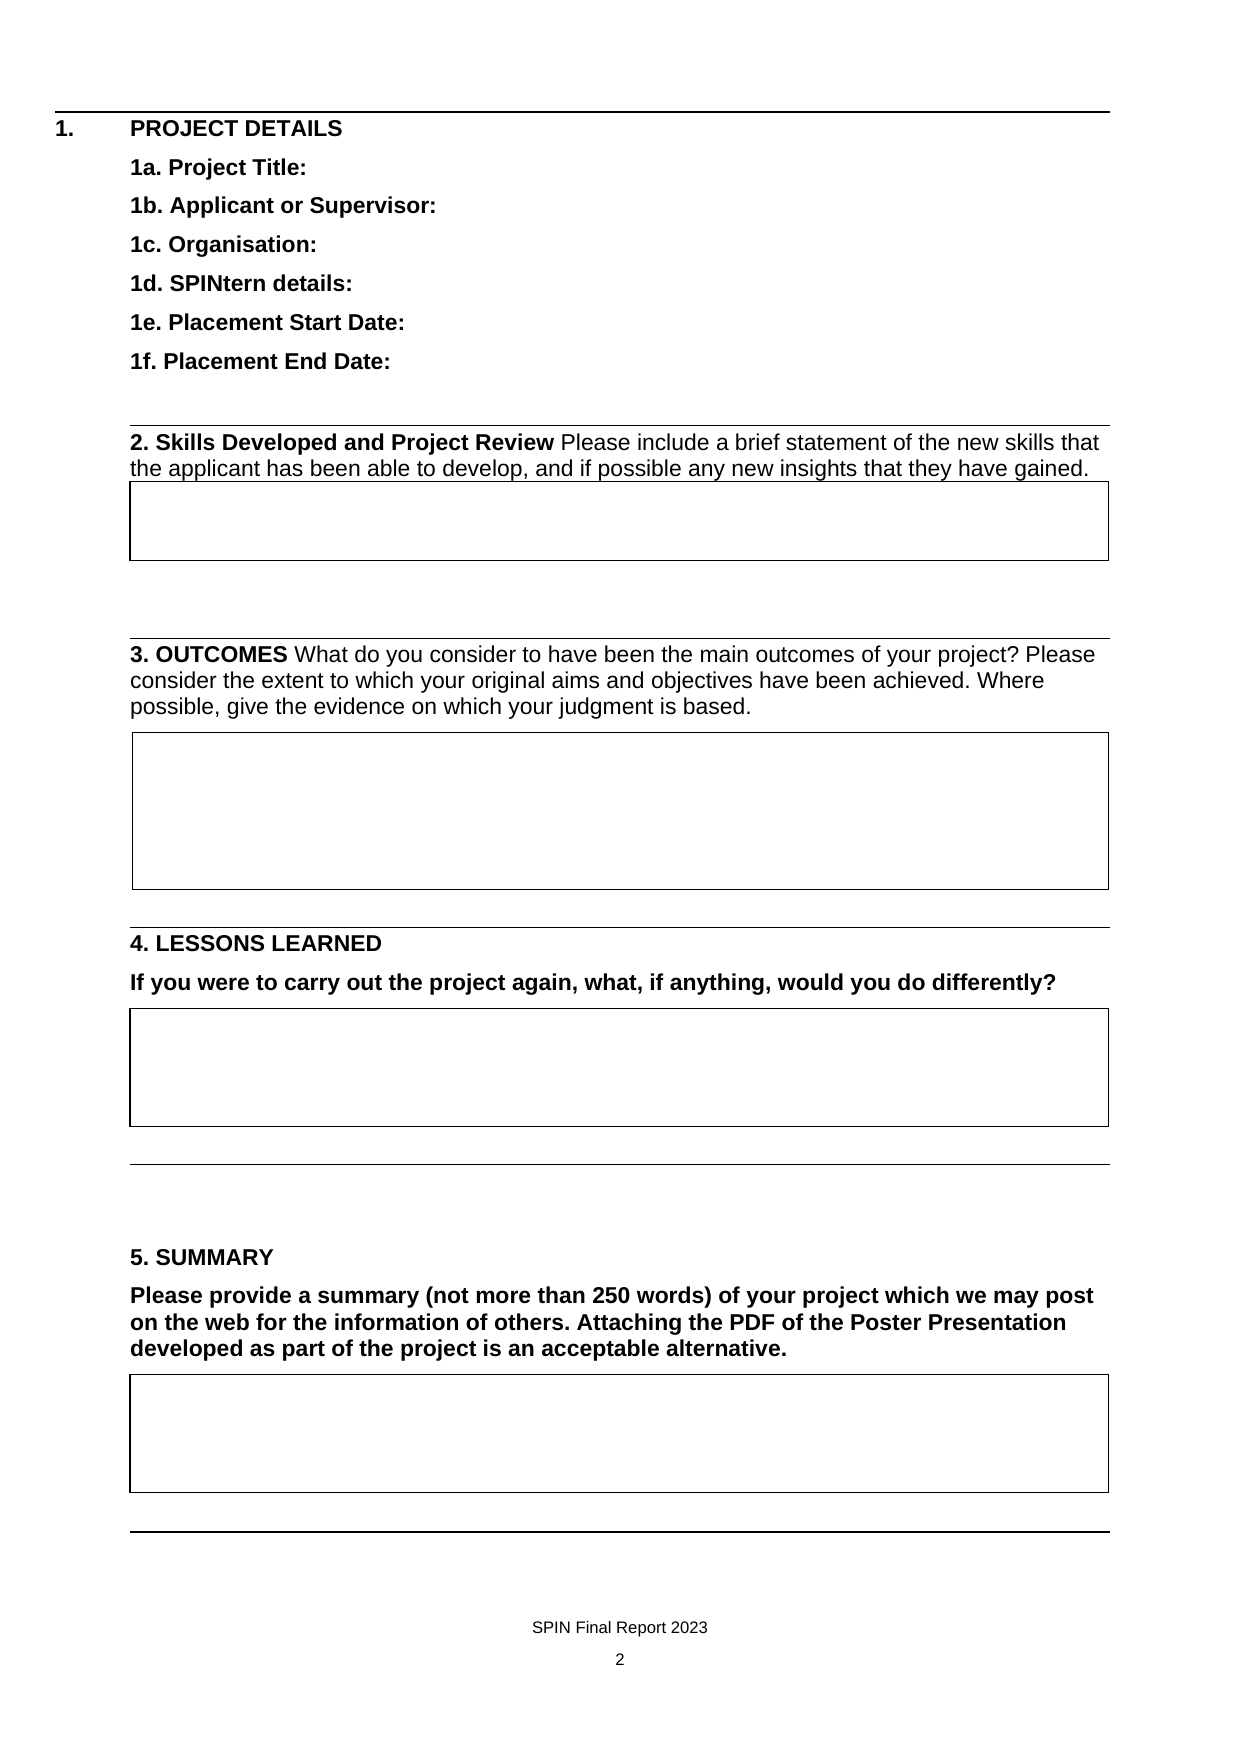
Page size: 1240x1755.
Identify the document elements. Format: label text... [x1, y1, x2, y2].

table_header [131, 1009, 1108, 1126]
subtitle 4. LESSONS LEARNED [130, 928, 1110, 957]
text Please provide a summary (not more than 250 words) of your project which we may post on the web for the information of others. Attaching the PDF of the Poster Presentation developed as part of the project is an acceptable alternative. [130, 1282, 1110, 1361]
text If you were to carry out the project again, what, if anything, would you do differently? [130, 969, 1110, 995]
text 1e. Placement Start Date: [130, 309, 1110, 335]
subtitle 5. SUMMARY [130, 1240, 1110, 1270]
text 1d. SPINtern details: [130, 270, 1110, 296]
text 1a. Project Title: [130, 153, 1110, 180]
subtitle 2. Skills Developed and Project Review Please include a brief statement of the new skills that the applicant has been able to develop, and if possible any new insights that they have gained. [130, 426, 1110, 481]
list PROJECT DETAILS [55, 113, 1110, 141]
table_header [133, 733, 1108, 888]
table_header [131, 1375, 1108, 1492]
text 1f. Placement End Date: [130, 348, 1110, 374]
table_header [131, 482, 1108, 560]
subtitle 3. OUTCOMES What do you consider to have been the main outcomes of your project? Please consider the extent to which your original aims and objectives have been achieved. Where possible, give the evidence on which your judgment is based. [130, 639, 1110, 719]
text 1c. Organisation: [130, 231, 1110, 257]
text 1b. Applicant or Supervisor: [130, 192, 1110, 219]
